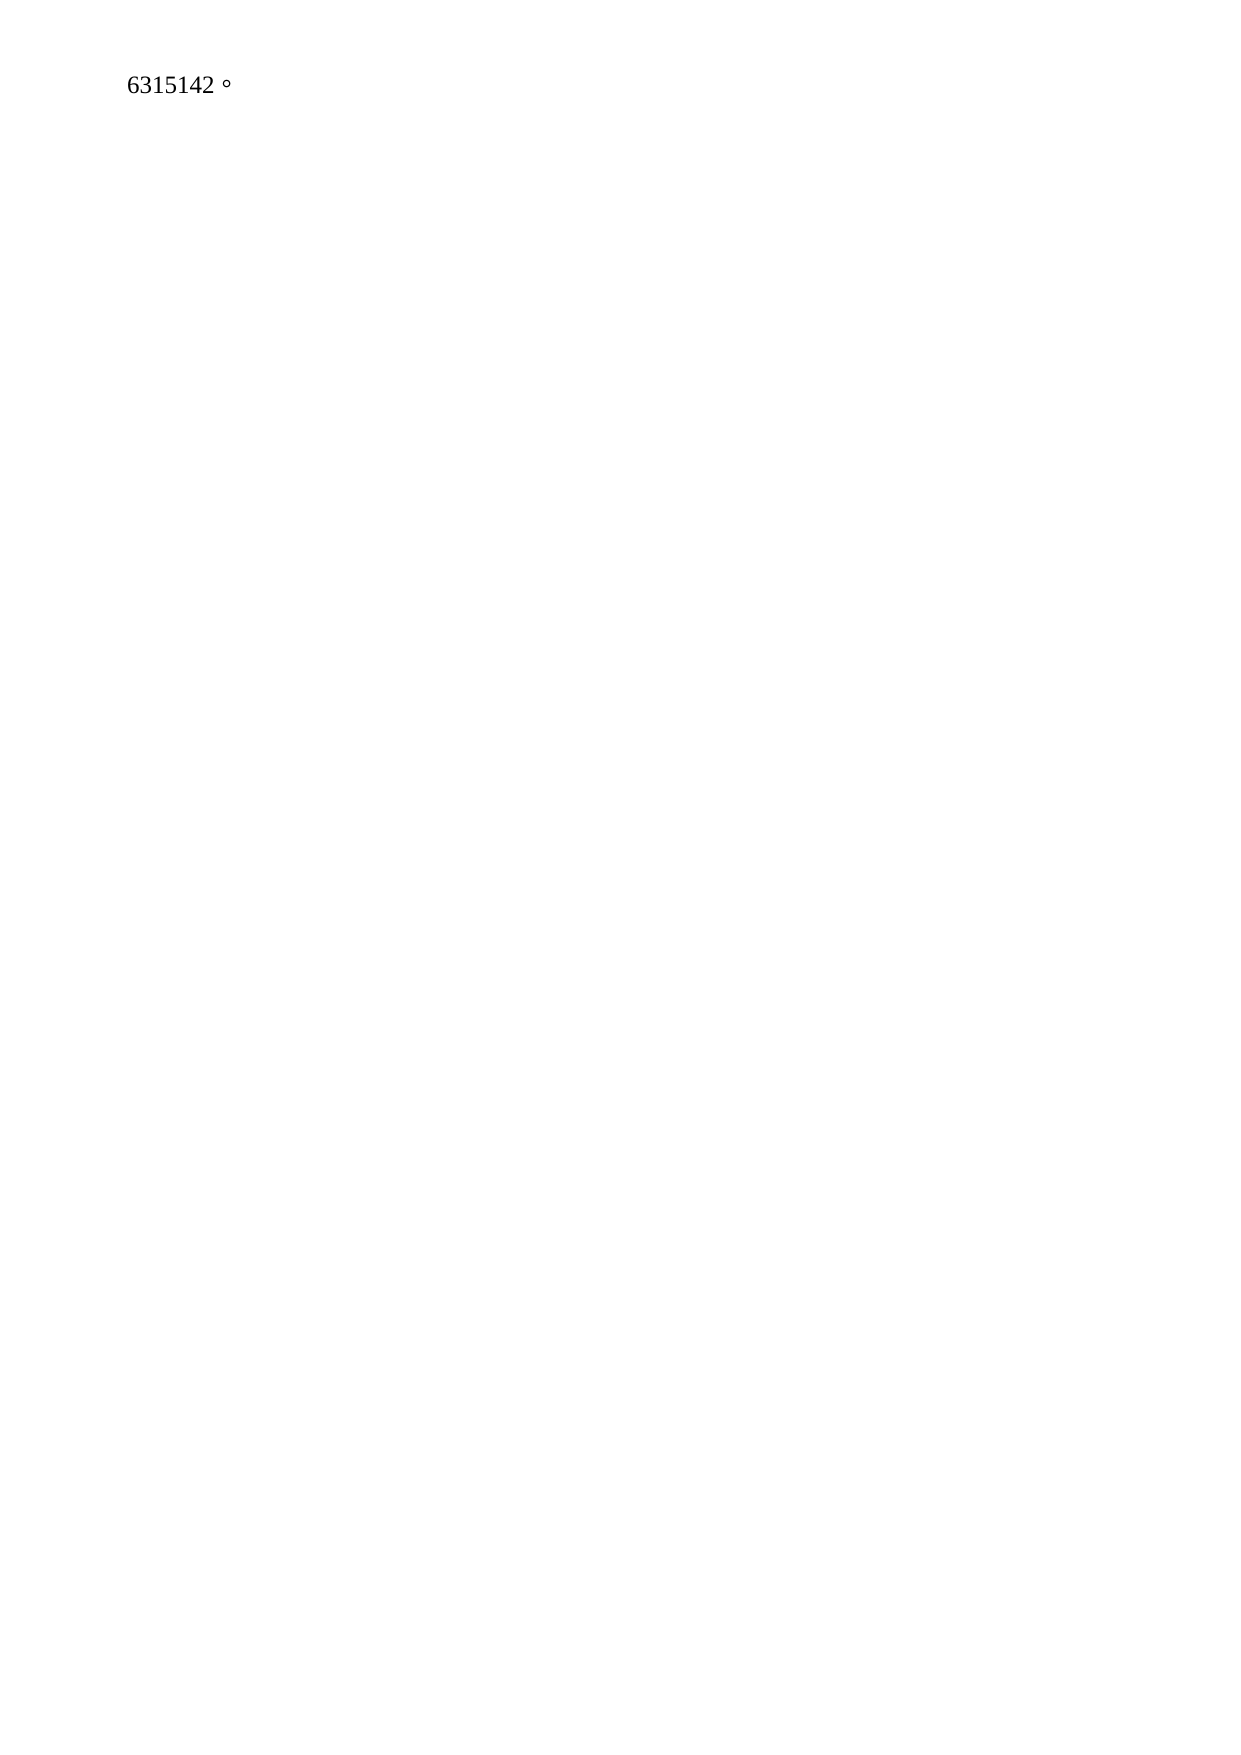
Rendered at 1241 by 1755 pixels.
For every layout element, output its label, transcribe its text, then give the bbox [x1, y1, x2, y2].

list 6315142。 [52, 65, 1142, 101]
